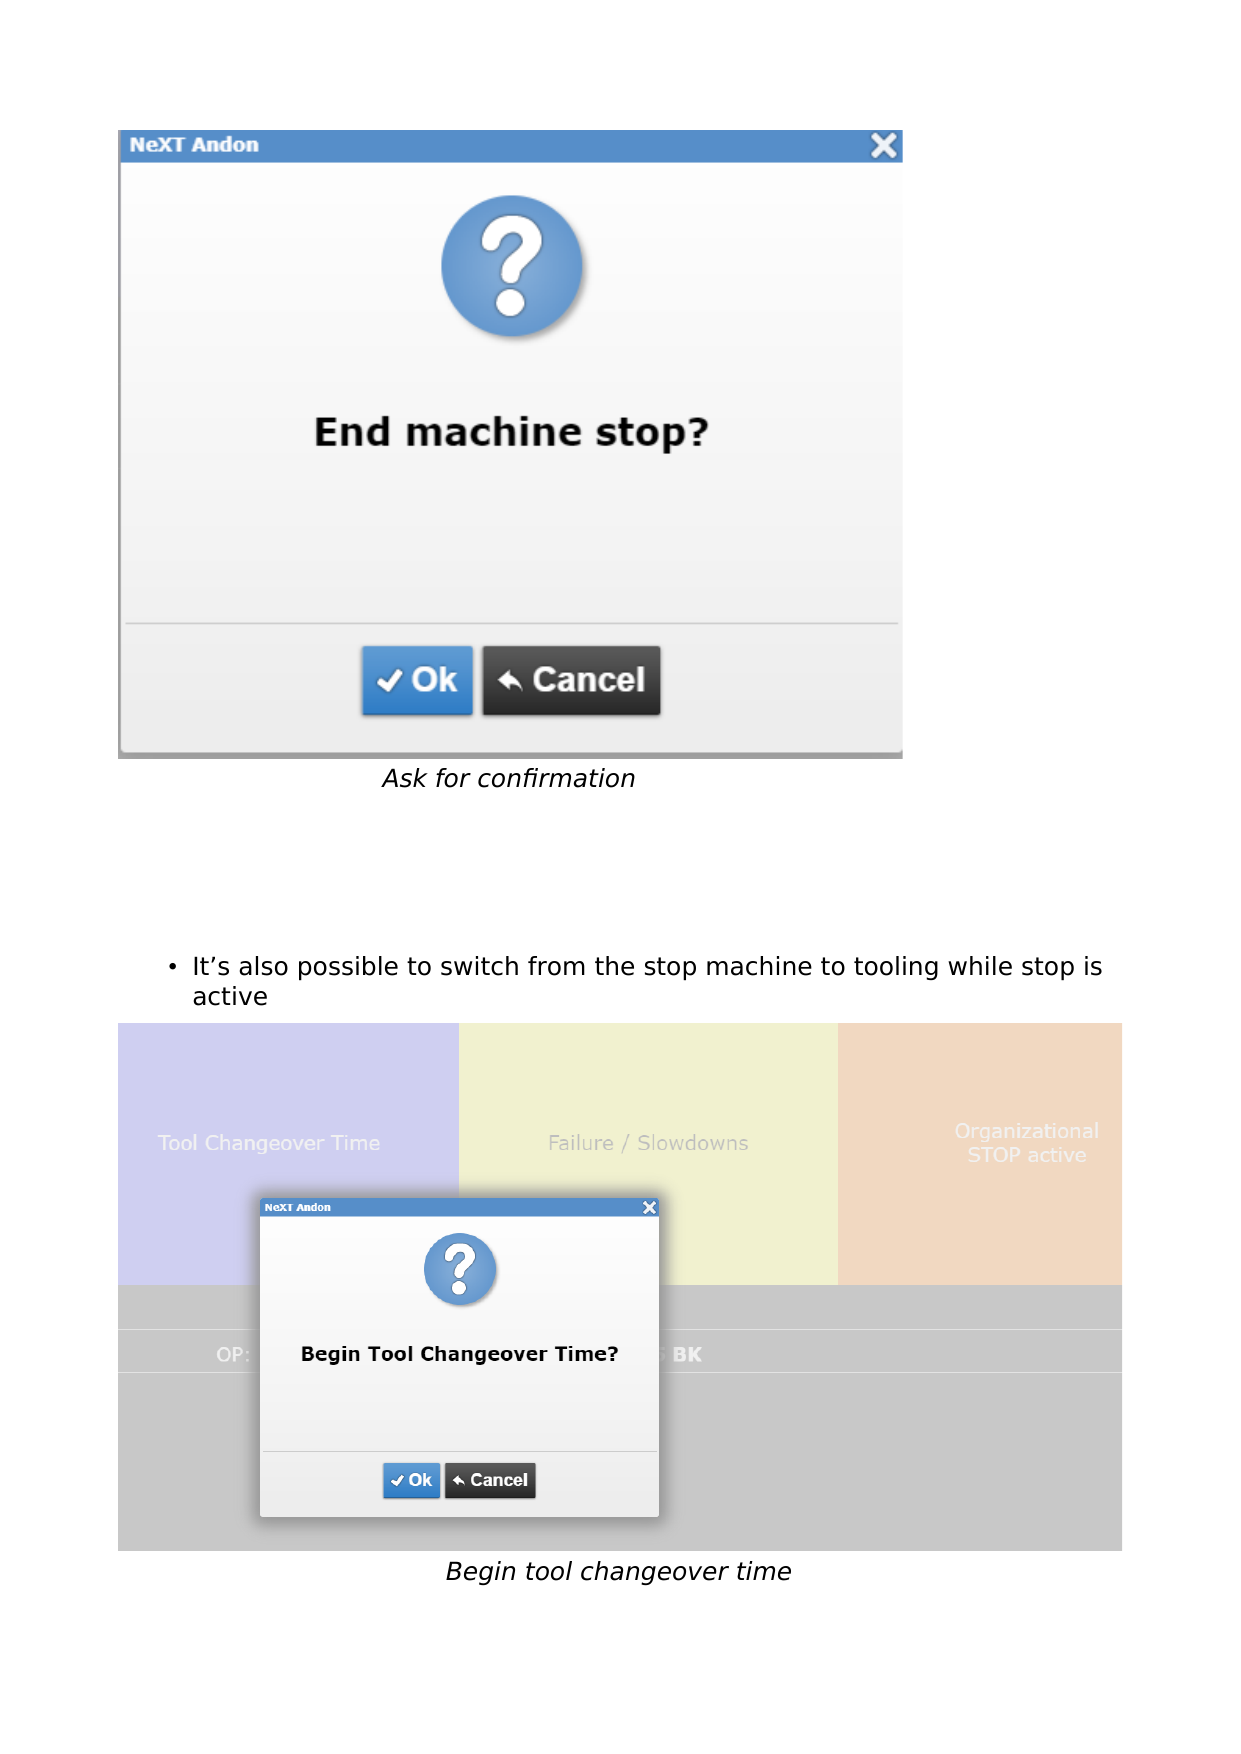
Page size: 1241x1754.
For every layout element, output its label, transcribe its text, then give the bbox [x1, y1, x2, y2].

picture [118, 1023, 1123, 1551]
list It’s also possible to switch from the stop machine to tooling while stop is active [177, 952, 1122, 1011]
picture [118, 130, 903, 759]
text Begin tool changeover time [118, 1551, 1122, 1586]
text Ask for confirmation [118, 759, 902, 794]
